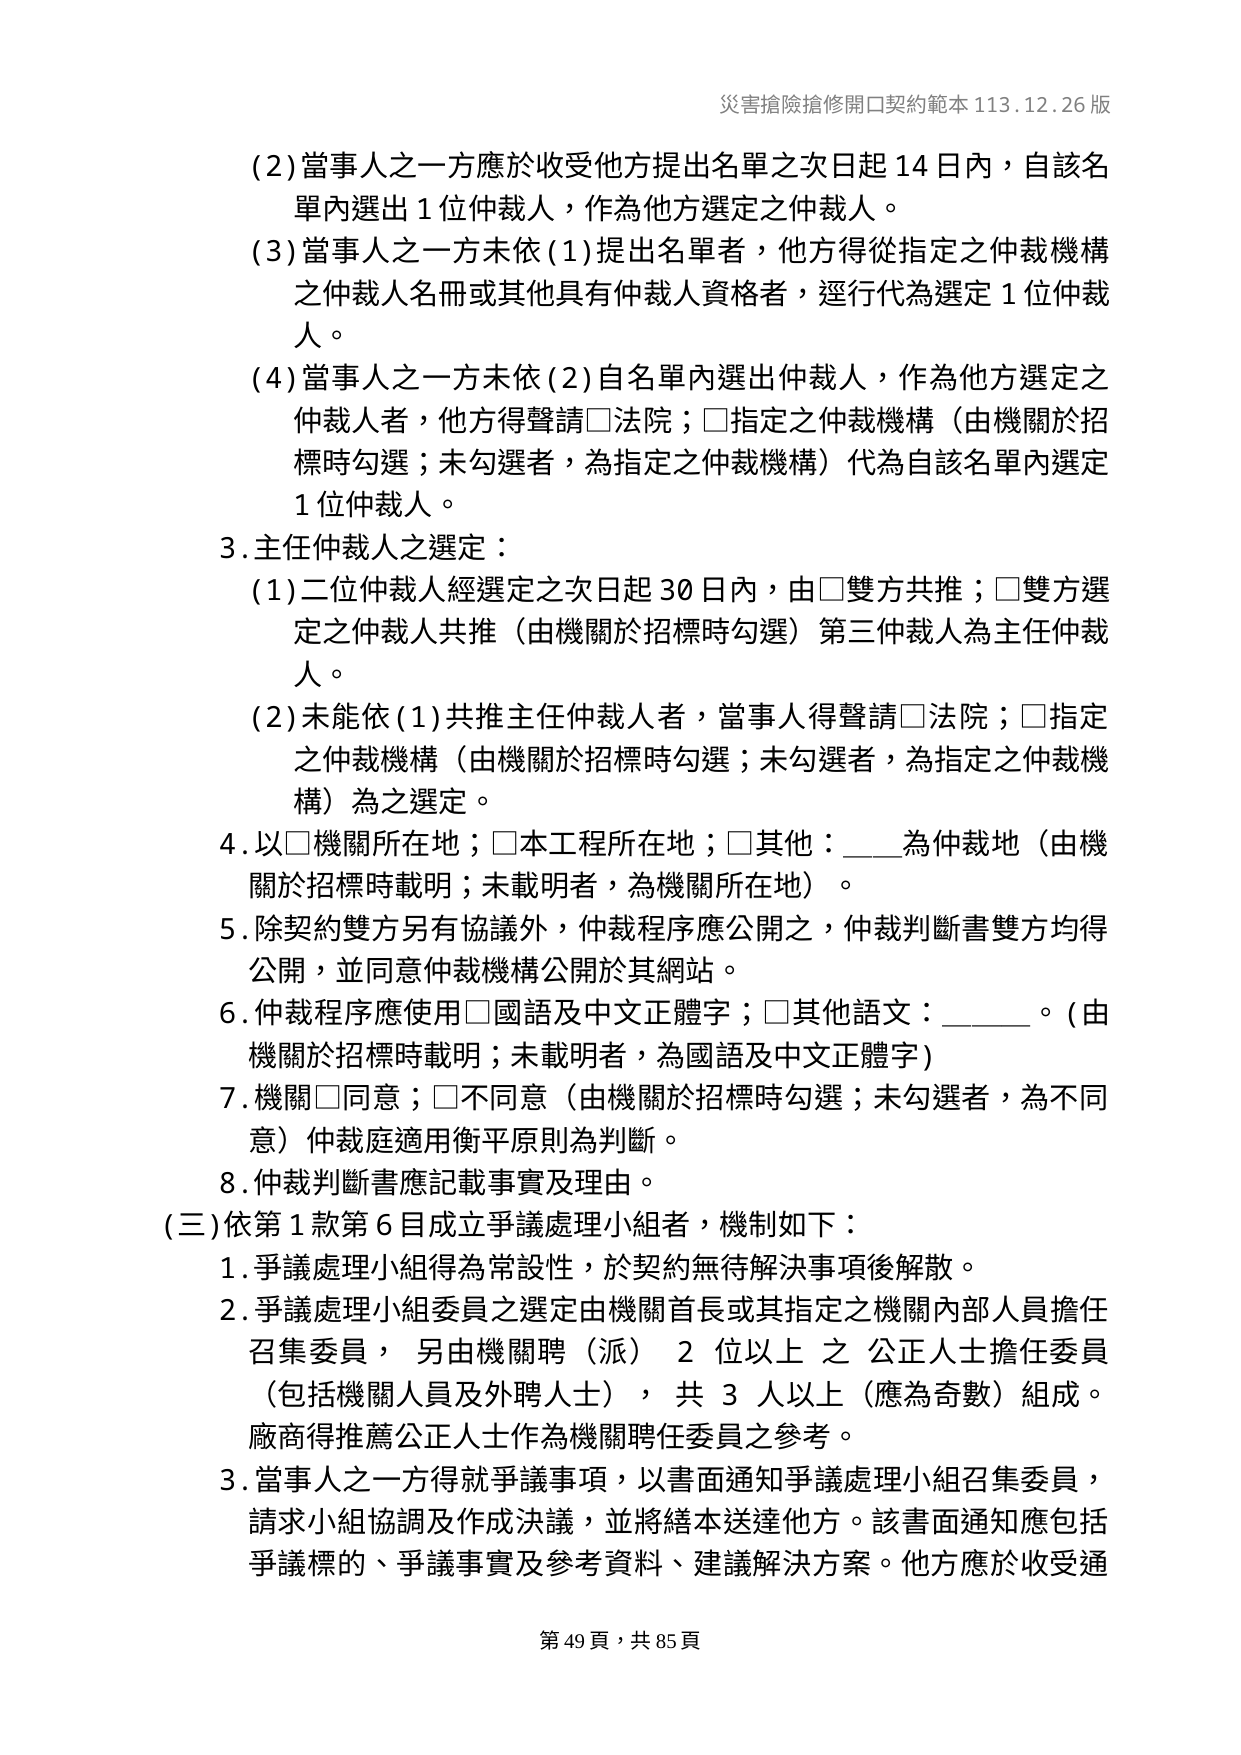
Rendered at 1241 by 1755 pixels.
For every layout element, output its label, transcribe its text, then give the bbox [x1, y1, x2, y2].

text (2)當事人之一方應於收受他方提出名單之次日起14日內，自該名單內選出1位仲裁人，作為他方選定之仲裁人。 [247, 143, 1110, 228]
text 3.當事人之一方得就爭議事項，以書面通知爭議處理小組召集委員，請求小組協調及作成決議，並將繕本送達他方。該書面通知應包括爭議標的、爭議事實及參考資料、建議解決方案。他方應於收受通 [218, 1456, 1110, 1583]
text (3)當事人之一方未依(1)提出名單者，他方得從指定之仲裁機構之仲裁人名冊或其他具有仲裁人資格者，逕行代為選定1位仲裁人。 [247, 228, 1110, 355]
text (三)依第1款第6目成立爭議處理小組者，機制如下： [159, 1202, 1110, 1244]
text 6.仲裁程序應使用□國語及中文正體字；□其他語文：＿＿＿。(由機關於招標時載明；未載明者，為國語及中文正體字) [218, 990, 1110, 1075]
text (4)當事人之一方未依(2)自名單內選出仲裁人，作為他方選定之仲裁人者，他方得聲請□法院；□指定之仲裁機構（由機關於招標時勾選；未勾選者，為指定之仲裁機構）代為自該名單內選定1位仲裁人。 [247, 355, 1110, 524]
text 1.爭議處理小組得為常設性，於契約無待解決事項後解散。 [218, 1244, 1110, 1287]
text 4.以□機關所在地；□本工程所在地；□其他：＿＿為仲裁地（由機關於招標時載明；未載明者，為機關所在地）。 [218, 821, 1110, 905]
text (1)二位仲裁人經選定之次日起30日內，由□雙方共推；□雙方選定之仲裁人共推（由機關於招標時勾選）第三仲裁人為主任仲裁人。 [247, 567, 1110, 694]
text (2)未能依(1)共推主任仲裁人者，當事人得聲請□法院；□指定之仲裁機構（由機關於招標時勾選；未勾選者，為指定之仲裁機構）為之選定。 [247, 694, 1110, 821]
text 8.仲裁判斷書應記載事實及理由。 [218, 1159, 1110, 1202]
text 3.主任仲裁人之選定： [218, 524, 1110, 567]
text 5.除契約雙方另有協議外，仲裁程序應公開之，仲裁判斷書雙方均得公開，並同意仲裁機構公開於其網站。 [218, 905, 1110, 990]
text 2.爭議處理小組委員之選定由機關首長或其指定之機關內部人員擔任召集委員， 另由機關聘（派） 2 位以上 之 公正人士擔任委員（包括機關人員及外聘人士）， 共 3 人以上（應為奇數）組成。廠商得推薦公正人士作為機關聘任委員之參考。 [218, 1287, 1110, 1456]
text 7.機關□同意；□不同意（由機關於招標時勾選；未勾選者，為不同意）仲裁庭適用衡平原則為判斷。 [218, 1075, 1110, 1159]
